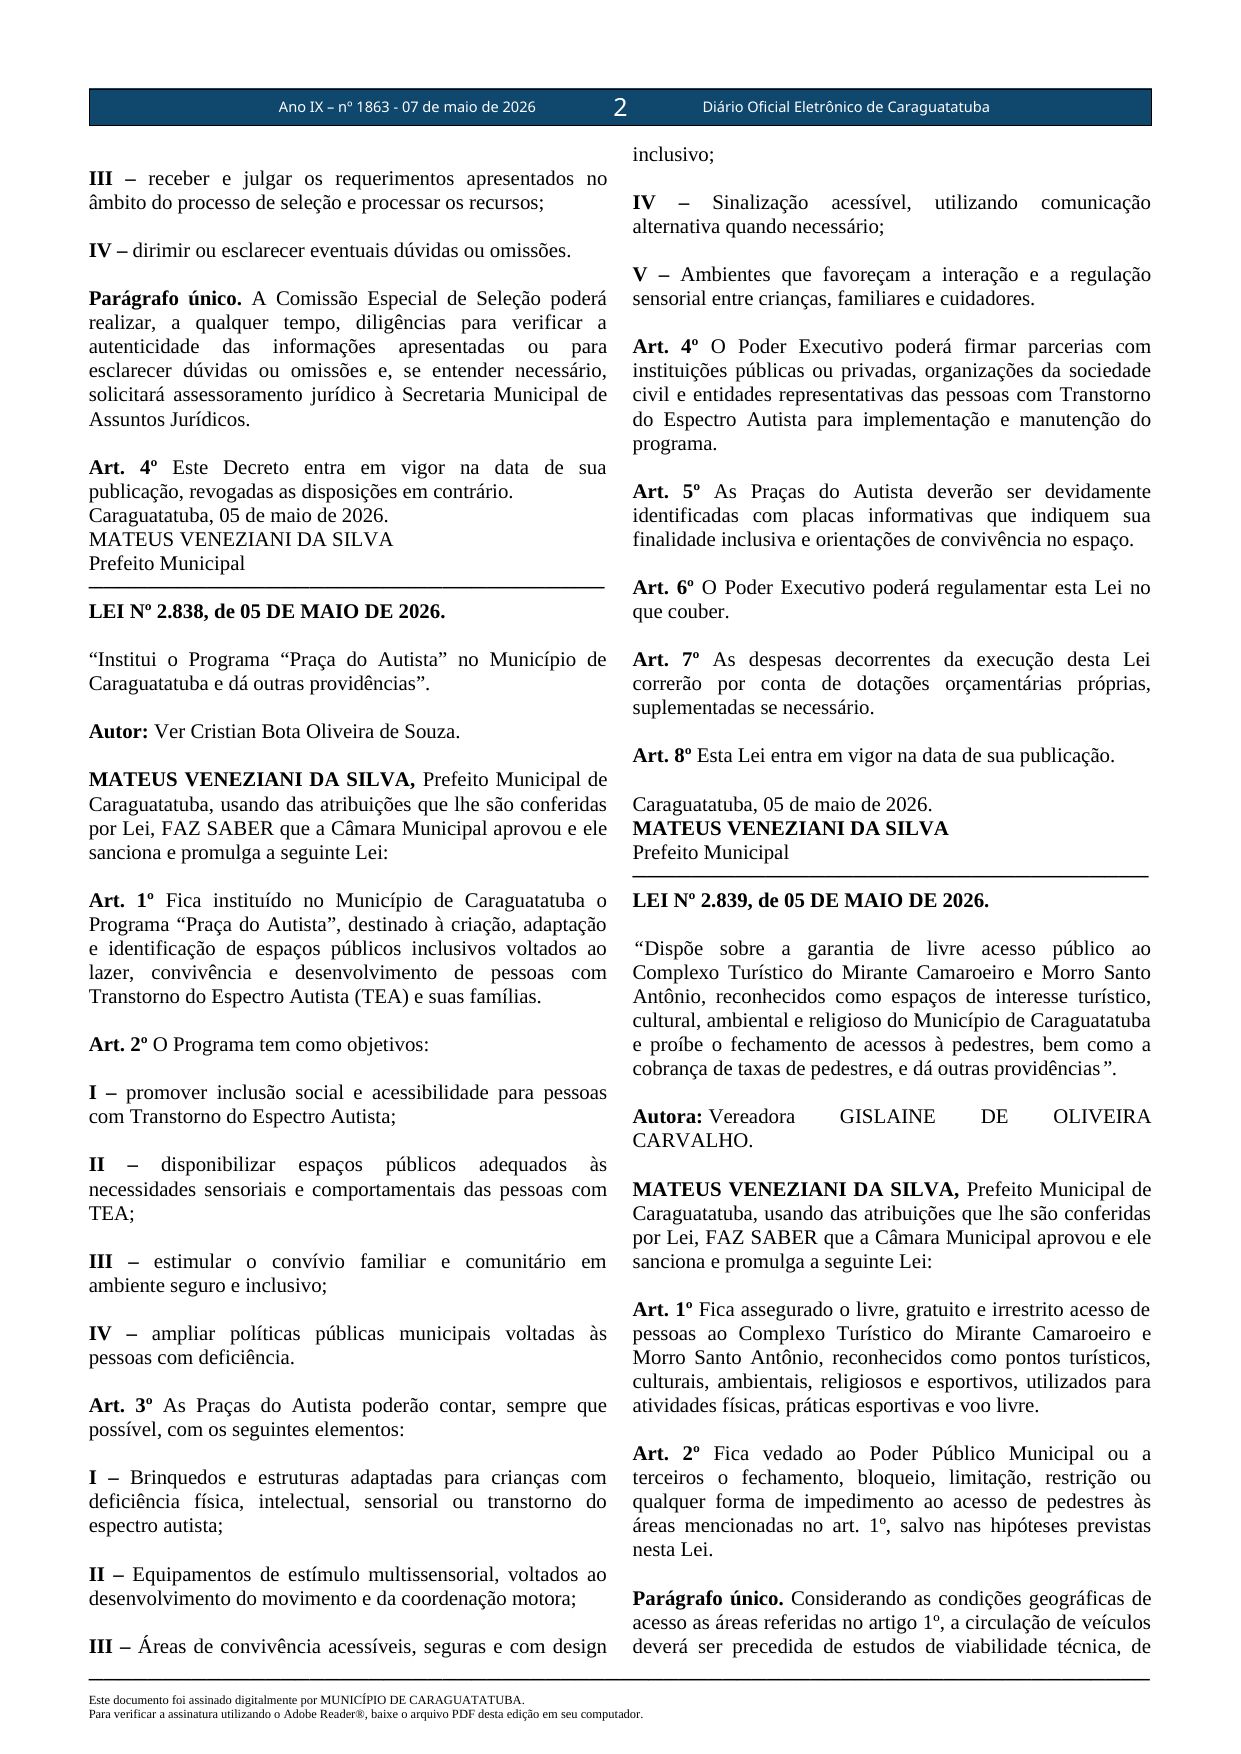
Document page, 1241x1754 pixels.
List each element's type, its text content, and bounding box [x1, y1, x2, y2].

text ─────────────────────────────────── [632, 864, 1152, 888]
text MATEUS VENEZIANI DA SILVA [632, 816, 1152, 839]
text Autora: Vereadora GISLAINE DE OLIVEIRA CARVALHO. [632, 1104, 1152, 1152]
text IV – ampliar políticas públicas municipais voltadas às pessoas com deficiência. [88, 1321, 608, 1369]
text Parágrafo único. Considerando as condições geográficas de acesso as áreas referidas no artigo 1º, a circulação de veículos deverá ser precedida de estudos de viabilidade técnica, de [632, 1586, 1152, 1658]
text Art. 6º O Poder Executivo poderá regulamentar esta Lei no que couber. [632, 575, 1152, 623]
text II – Equipamentos de estímulo multissensorial, voltados ao desenvolvimento do movimento e da coordenação motora; [88, 1561, 608, 1609]
text Art. 2º O Programa tem como objetivos: [88, 1032, 608, 1056]
text V – Ambientes que favoreçam a interação e a regulação sensorial entre crianças, familiares e cuidadores. [632, 262, 1152, 310]
text Caraguatatuba, 05 de maio de 2026. [88, 503, 608, 527]
text MATEUS VENEZIANI DA SILVA, Prefeito Municipal de Caraguatatuba, usando das atribuições que lhe são conferidas por Lei, FAZ SABER que a Câmara Municipal aprovou e ele sanciona e promulga a seguinte Lei: [88, 767, 608, 864]
text Art. 7º As despesas decorrentes da execução desta Lei correrão por conta de dotações orçamentárias próprias, suplementadas se necessário. [632, 647, 1152, 719]
text I – Brinquedos e estruturas adaptadas para crianças com deficiência física, intelectual, sensorial ou transtorno do espectro autista; [88, 1465, 608, 1537]
text Art. 4º Este Decreto entra em vigor na data de sua publicação, revogadas as disposições em contrário. [88, 454, 608, 503]
text LEI Nº 2.839, de 05 DE MAIO DE 2026. [632, 888, 1152, 912]
text Prefeito Municipal [88, 551, 608, 575]
text “Dispõe sobre a garantia de livre acesso público ao Complexo Turístico do Mirante Camaroeiro e Morro Santo Antônio, reconhecidos como espaços de interesse turístico, cultural, ambiental e religioso do Município de Caraguatatuba e proíbe o fechamento de acessos à pedestres, bem como a cobrança de taxas de pedestres, e dá outras providências”. [632, 936, 1152, 1080]
text Prefeito Municipal [632, 839, 1152, 864]
text II – disponibilizar espaços públicos adequados às necessidades sensoriais e comportamentais das pessoas com TEA; [88, 1152, 608, 1224]
text Parágrafo único. A Comissão Especial de Seleção poderá realizar, a qualquer tempo, diligências para verificar a autenticidade das informações apresentadas ou para esclarecer dúvidas ou omissões e, se entender necessário, solicitará assessoramento jurídico à Secretaria Municipal de Assuntos Jurídicos. [88, 286, 608, 431]
text Art. 1º Fica assegurado o livre, gratuito e irrestrito acesso de pessoas ao Complexo Turístico do Mirante Camaroeiro e Morro Santo Antônio, reconhecidos como pontos turísticos, culturais, ambientais, religiosos e esportivos, utilizados para atividades físicas, práticas esportivas e voo livre. [632, 1297, 1152, 1417]
text inclusivo; [632, 142, 1152, 166]
text IV – Sinalização acessível, utilizando comunicação alternativa quando necessário; [632, 190, 1152, 238]
text ─────────────────────────────────── [88, 575, 608, 599]
text III – Áreas de convivência acessíveis, seguras e com design [88, 1634, 608, 1658]
text Art. 5º As Praças do Autista deverão ser devidamente identificadas com placas informativas que indiquem sua finalidade inclusiva e orientações de convivência no espaço. [632, 479, 1152, 551]
text Caraguatatuba, 05 de maio de 2026. [632, 791, 1152, 816]
text Art. 1º Fica instituído no Município de Caraguatatuba o Programa “Praça do Autista”, destinado à criação, adaptação e identificação de espaços públicos inclusivos voltados ao lazer, convivência e desenvolvimento de pessoas com Transtorno do Espectro Autista (TEA) e suas famílias. [88, 888, 608, 1008]
text MATEUS VENEZIANI DA SILVA, Prefeito Municipal de Caraguatatuba, usando das atribuições que lhe são conferidas por Lei, FAZ SABER que a Câmara Municipal aprovou e ele sanciona e promulga a seguinte Lei: [632, 1176, 1152, 1273]
text MATEUS VENEZIANI DA SILVA [88, 527, 608, 551]
text Art. 8º Esta Lei entra em vigor na data de sua publicação. [632, 743, 1152, 767]
text “Institui o Programa “Praça do Autista” no Município de Caraguatatuba e dá outras providências”. [88, 647, 608, 695]
text IV – dirimir ou esclarecer eventuais dúvidas ou omissões. [88, 238, 608, 262]
text Art. 4º O Poder Executivo poderá firmar parcerias com instituições públicas ou privadas, organizações da sociedade civil e entidades representativas das pessoas com Transtorno do Espectro Autista para implementação e manutenção do programa. [632, 334, 1152, 454]
text Art. 3º As Praças do Autista poderão contar, sempre que possível, com os seguintes elementos: [88, 1393, 608, 1441]
text I – promover inclusão social e acessibilidade para pessoas com Transtorno do Espectro Autista; [88, 1080, 608, 1128]
text Art. 2º Fica vedado ao Poder Público Municipal ou a terceiros o fechamento, bloqueio, limitação, restrição ou qualquer forma de impedimento ao acesso de pedestres às áreas mencionadas no art. 1º, salvo nas hipóteses previstas nesta Lei. [632, 1441, 1152, 1561]
text III – receber e julgar os requerimentos apresentados no âmbito do processo de seleção e processar os recursos; [88, 166, 608, 214]
text III – estimular o convívio familiar e comunitário em ambiente seguro e inclusivo; [88, 1249, 608, 1297]
text LEI Nº 2.838, de 05 DE MAIO DE 2026. [88, 599, 608, 623]
text Autor: Ver Cristian Bota Oliveira de Souza. [88, 719, 608, 743]
